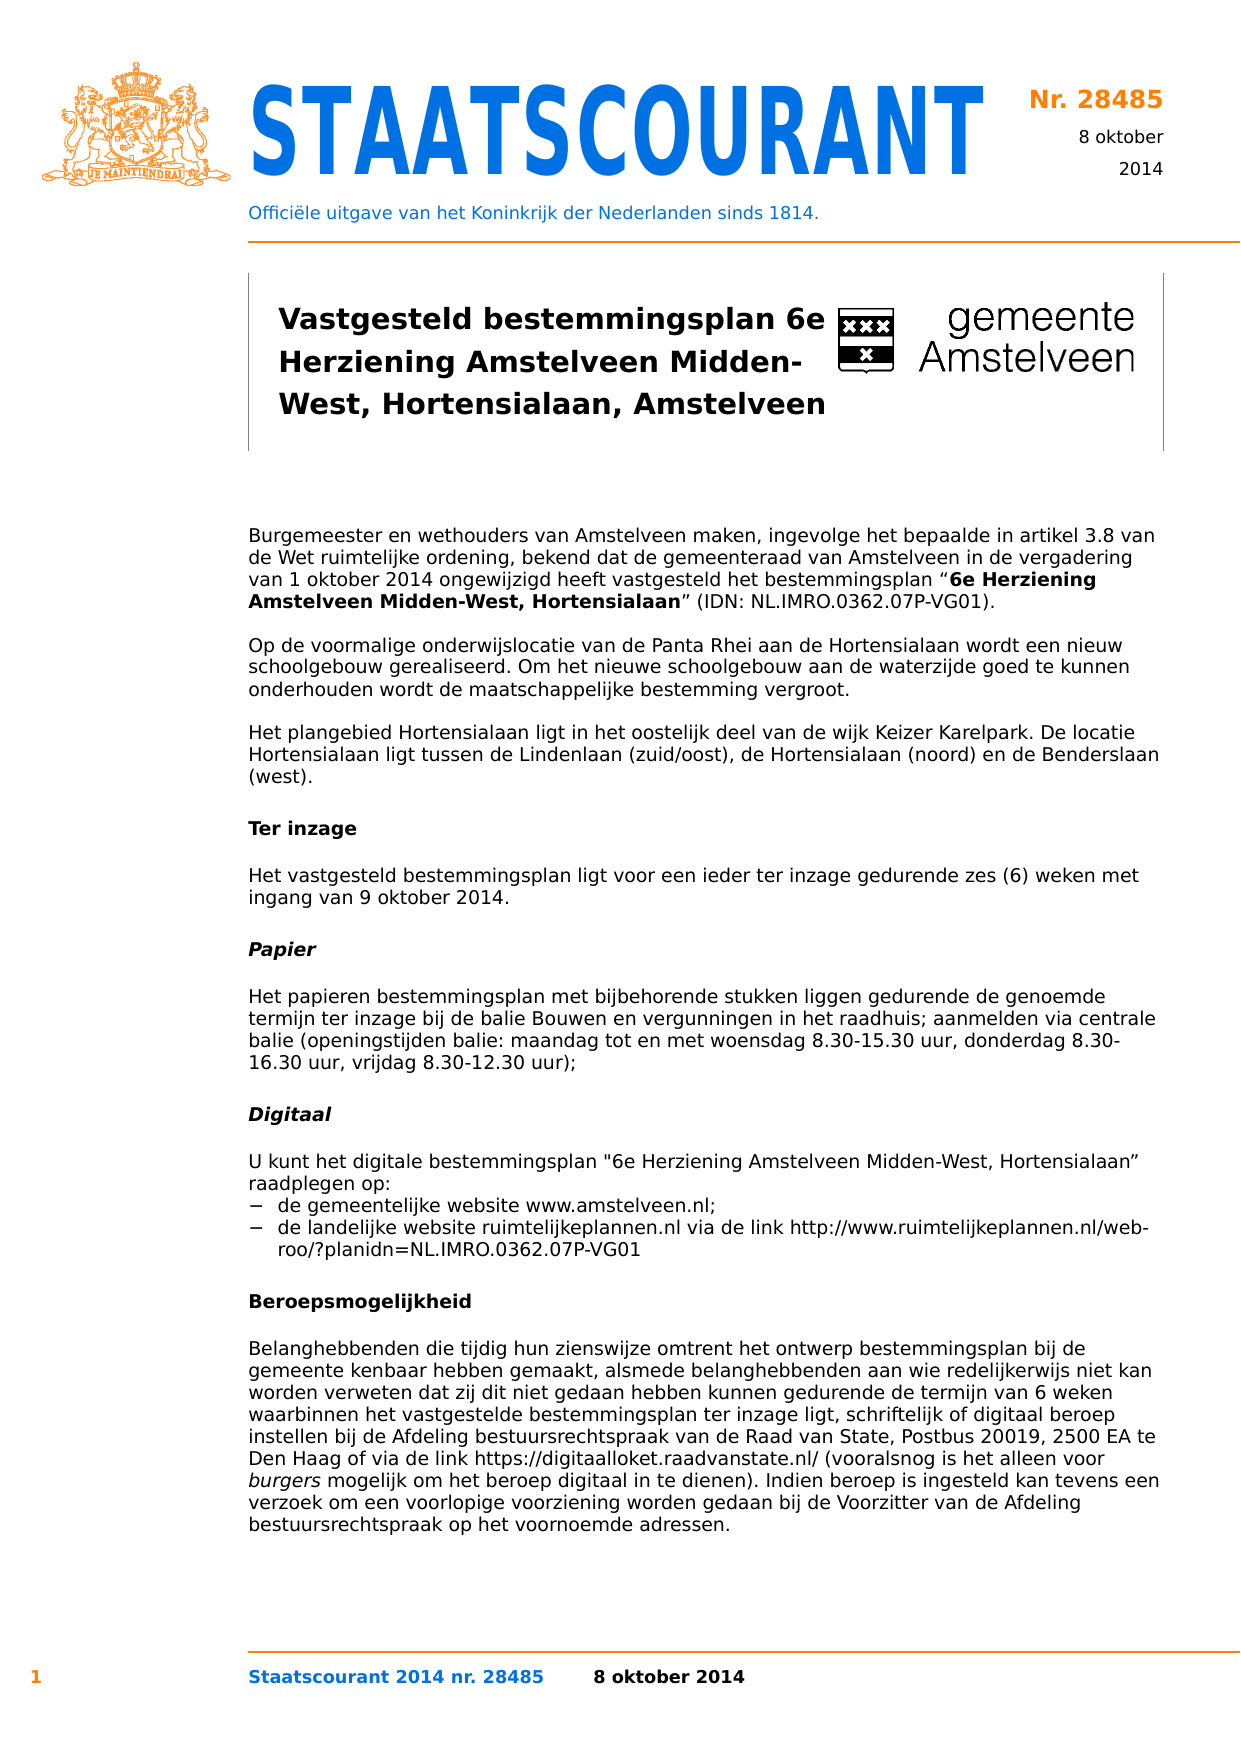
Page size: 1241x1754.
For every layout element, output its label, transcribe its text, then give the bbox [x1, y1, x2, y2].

table_header STAATSCOURANT [248, 62, 998, 203]
table_cell Officiële uitgave van het Koninkrijk der Nederlanden sinds 1814. [248, 203, 1240, 241]
picture [838, 302, 1134, 374]
table_header [25, 62, 248, 241]
table_cell 8 oktober [998, 121, 1240, 153]
subtitle Ter inzage [248, 818, 1163, 840]
text Belanghebbenden die tijdig hun zienswijze omtrent het ontwerp bestemmingsplan bij de gemeente kenbaar hebben gemaakt, alsmede belanghebbenden aan wie redelijkerwijs niet kan worden verweten dat zij dit niet gedaan hebben kunnen gedurende de termijn van 6 weken waarbinnen het vastgestelde bestemmingsplan ter inzage ligt, schriftelijk of digitaal beroep instellen bij de Afdeling bestuursrechtspraak van de Raad van State, Postbus 20019, 2500 EA te Den Haag of via de link https://digitaalloket.raadvanstate.nl/ (vooralsnog is het alleen voor burgers mogelijk om het beroep digitaal in te dienen). Indien beroep is ingesteld kan tevens een verzoek om een voorlopige voorziening worden gedaan bij de Voorzitter van de Afdeling bestuursrechtspraak op het voornoemde adressen. [248, 1338, 1163, 1536]
table_header Nr. 28485 [998, 62, 1240, 121]
subtitle Beroepsmogelijkheid [248, 1291, 1163, 1313]
text − de gemeentelijke website www.amstelveen.nl; [248, 1195, 1163, 1217]
text Burgemeester en wethouders van Amstelveen maken, ingevolge het bepaalde in artikel 3.8 van de Wet ruimtelijke ordening, bekend dat de gemeenteraad van Amstelveen in de vergadering van 1 oktober 2014 ongewijzigd heeft vastgesteld het bestemmingsplan “6e Herziening Amstelveen Midden-West, Hortensialaan” (IDN: NL.IMRO.0362.07P-VG01). [248, 525, 1163, 613]
text Het vastgesteld bestemmingsplan ligt voor een ieder ter inzage gedurende zes (6) weken met ingang van 9 oktober 2014. [248, 865, 1163, 909]
text Op de voormalige onderwijslocatie van de Panta Rhei aan de Hortensialaan wordt een nieuw schoolgebouw gerealiseerd. Om het nieuwe schoolgebouw aan de waterzijde goed te kunnen onderhouden wordt de maatschappelijke bestemming vergroot. [248, 634, 1163, 700]
table_cell 2014 [998, 153, 1240, 203]
subtitle Vastgesteld bestemmingsplan 6e Herziening Amstelveen Midden-West, Hortensialaan, Amstelveen [249, 273, 1163, 451]
subtitle Papier [248, 939, 1163, 961]
picture [41, 62, 231, 186]
text − de landelijke website ruimtelijkeplannen.nl via de link http://www.ruimtelijkeplannen.nl/web-roo/?planidn=NL.IMRO.0362.07P-VG01 [248, 1217, 1163, 1261]
subtitle Digitaal [248, 1104, 1163, 1126]
text Het plangebied Hortensialaan ligt in het oostelijk deel van de wijk Keizer Karelpark. De locatie Hortensialaan ligt tussen de Lindenlaan (zuid/oost), de Hortensialaan (noord) en de Benderslaan (west). [248, 722, 1163, 788]
text Het papieren bestemmingsplan met bijbehorende stukken liggen gedurende de genoemde termijn ter inzage bij de balie Bouwen en vergunningen in het raadhuis; aanmelden via centrale balie (openingstijden balie: maandag tot en met woensdag 8.30-15.30 uur, donderdag 8.30-16.30 uur, vrijdag 8.30-12.30 uur); [248, 986, 1163, 1074]
text U kunt het digitale bestemmingsplan "6e Herziening Amstelveen Midden-West, Hortensialaan” raadplegen op: [248, 1151, 1163, 1195]
